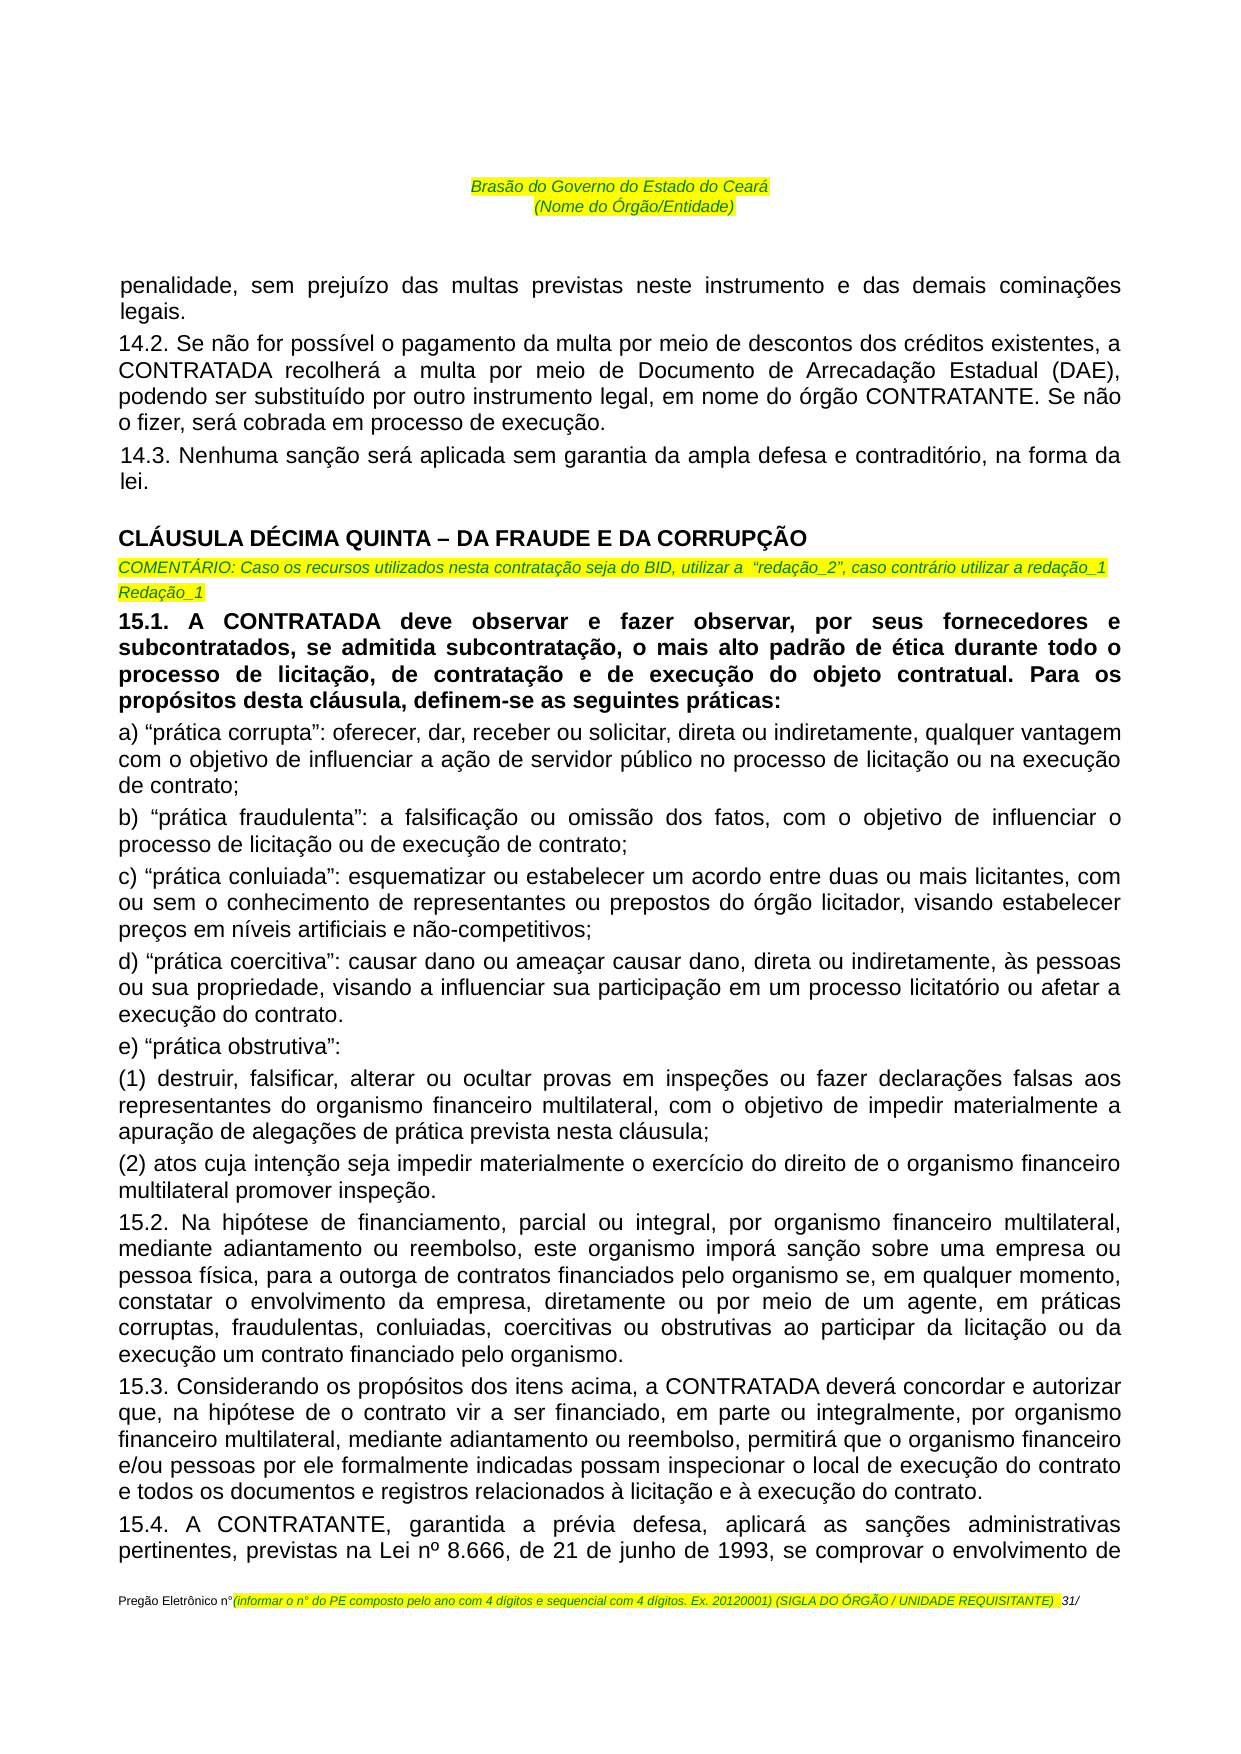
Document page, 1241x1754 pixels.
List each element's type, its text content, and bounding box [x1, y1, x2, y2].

text 15.4. A CONTRATANTE, garantida a prévia defesa, aplicará as sanções administrativas pertinentes, previstas na Lei nº 8.666, de 21 de junho de 1993, se comprovar o envolvimento de [118, 1511, 1122, 1563]
text 15.1. A CONTRATADA deve observar e fazer observar, por seus fornecedores e subcontratados, se admitida subcontratação, o mais alto padrão de ética durante todo o processo de licitação, de contratação e de execução do objeto contratual. Para os propósitos desta cláusula, definem-se as seguintes práticas: [118, 608, 1122, 713]
text b) “prática fraudulenta”: a falsificação ou omissão dos fatos, com o objetivo de influenciar o processo de licitação ou de execução de contrato; [118, 804, 1122, 857]
text CLÁUSULA DÉCIMA QUINTA – DA FRAUDE E DA CORRUPÇÃO [118, 525, 1122, 552]
text 15.3. Considerando os propósitos dos itens acima, a CONTRATADA deverá concordar e autorizar que, na hipótese de o contrato vir a ser financiado, em parte ou integralmente, por organismo financeiro multilateral, mediante adiantamento ou reembolso, permitirá que o organismo financeiro e/ou pessoas por ele formalmente indicadas possam inspecionar o local de execução do contrato e todos os documentos e registros relacionados à licitação e à execução do contrato. [118, 1373, 1122, 1505]
text 14.3. Nenhuma sanção será aplicada sem garantia da ampla defesa e contraditório, na forma da lei. [120, 442, 1122, 494]
text Redação_1 [118, 583, 1124, 602]
text c) “prática conluiada”: esquematizar ou estabelecer um acordo entre duas ou mais licitantes, com ou sem o conhecimento de representantes ou prepostos do órgão licitador, visando estabelecer preços em níveis artificiais e não-competitivos; [118, 863, 1122, 942]
text COMENTÁRIO: Caso os recursos utilizados nesta contratação seja do BID, utilizar a “redação_2”, caso contrário utilizar a redação_1 [118, 558, 1122, 577]
text penalidade, sem prejuízo das multas previstas neste instrumento e das demais cominações legais. [120, 272, 1122, 324]
text 15.2. Na hipótese de financiamento, parcial ou integral, por organismo financeiro multilateral, mediante adiantamento ou reembolso, este organismo imporá sanção sobre uma empresa ou pessoa física, para a outorga de contratos financiados pelo organismo se, em qualquer momento, constatar o envolvimento da empresa, diretamente ou por meio de um agente, em práticas corruptas, fraudulentas, conluiadas, coercitivas ou obstrutivas ao participar da licitação ou da execução um contrato financiado pelo organismo. [118, 1209, 1122, 1367]
text (1) destruir, falsificar, alterar ou ocultar provas em inspeções ou fazer declarações falsas aos representantes do organismo financeiro multilateral, com o objetivo de impedir materialmente a apuração de alegações de prática prevista nesta cláusula; [118, 1065, 1122, 1144]
text e) “prática obstrutiva”: [118, 1033, 1122, 1059]
text a) “prática corrupta”: oferecer, dar, receber ou solicitar, direta ou indiretamente, qualquer vantagem com o objetivo de influenciar a ação de servidor público no processo de licitação ou na execução de contrato; [118, 719, 1122, 798]
text 14.2. Se não for possível o pagamento da multa por meio de descontos dos créditos existentes, a CONTRATADA recolherá a multa por meio de Documento de Arrecadação Estadual (DAE), podendo ser substituído por outro instrumento legal, em nome do órgão CONTRATANTE. Se não o fizer, será cobrada em processo de execução. [118, 330, 1122, 436]
text d) “prática coercitiva”: causar dano ou ameaçar causar dano, direta ou indiretamente, às pessoas ou sua propriedade, visando a influenciar sua participação em um processo licitatório ou afetar a execução do contrato. [118, 948, 1122, 1027]
text (2) atos cuja intenção seja impedir materialmente o exercício do direito de o organismo financeiro multilateral promover inspeção. [118, 1150, 1122, 1203]
